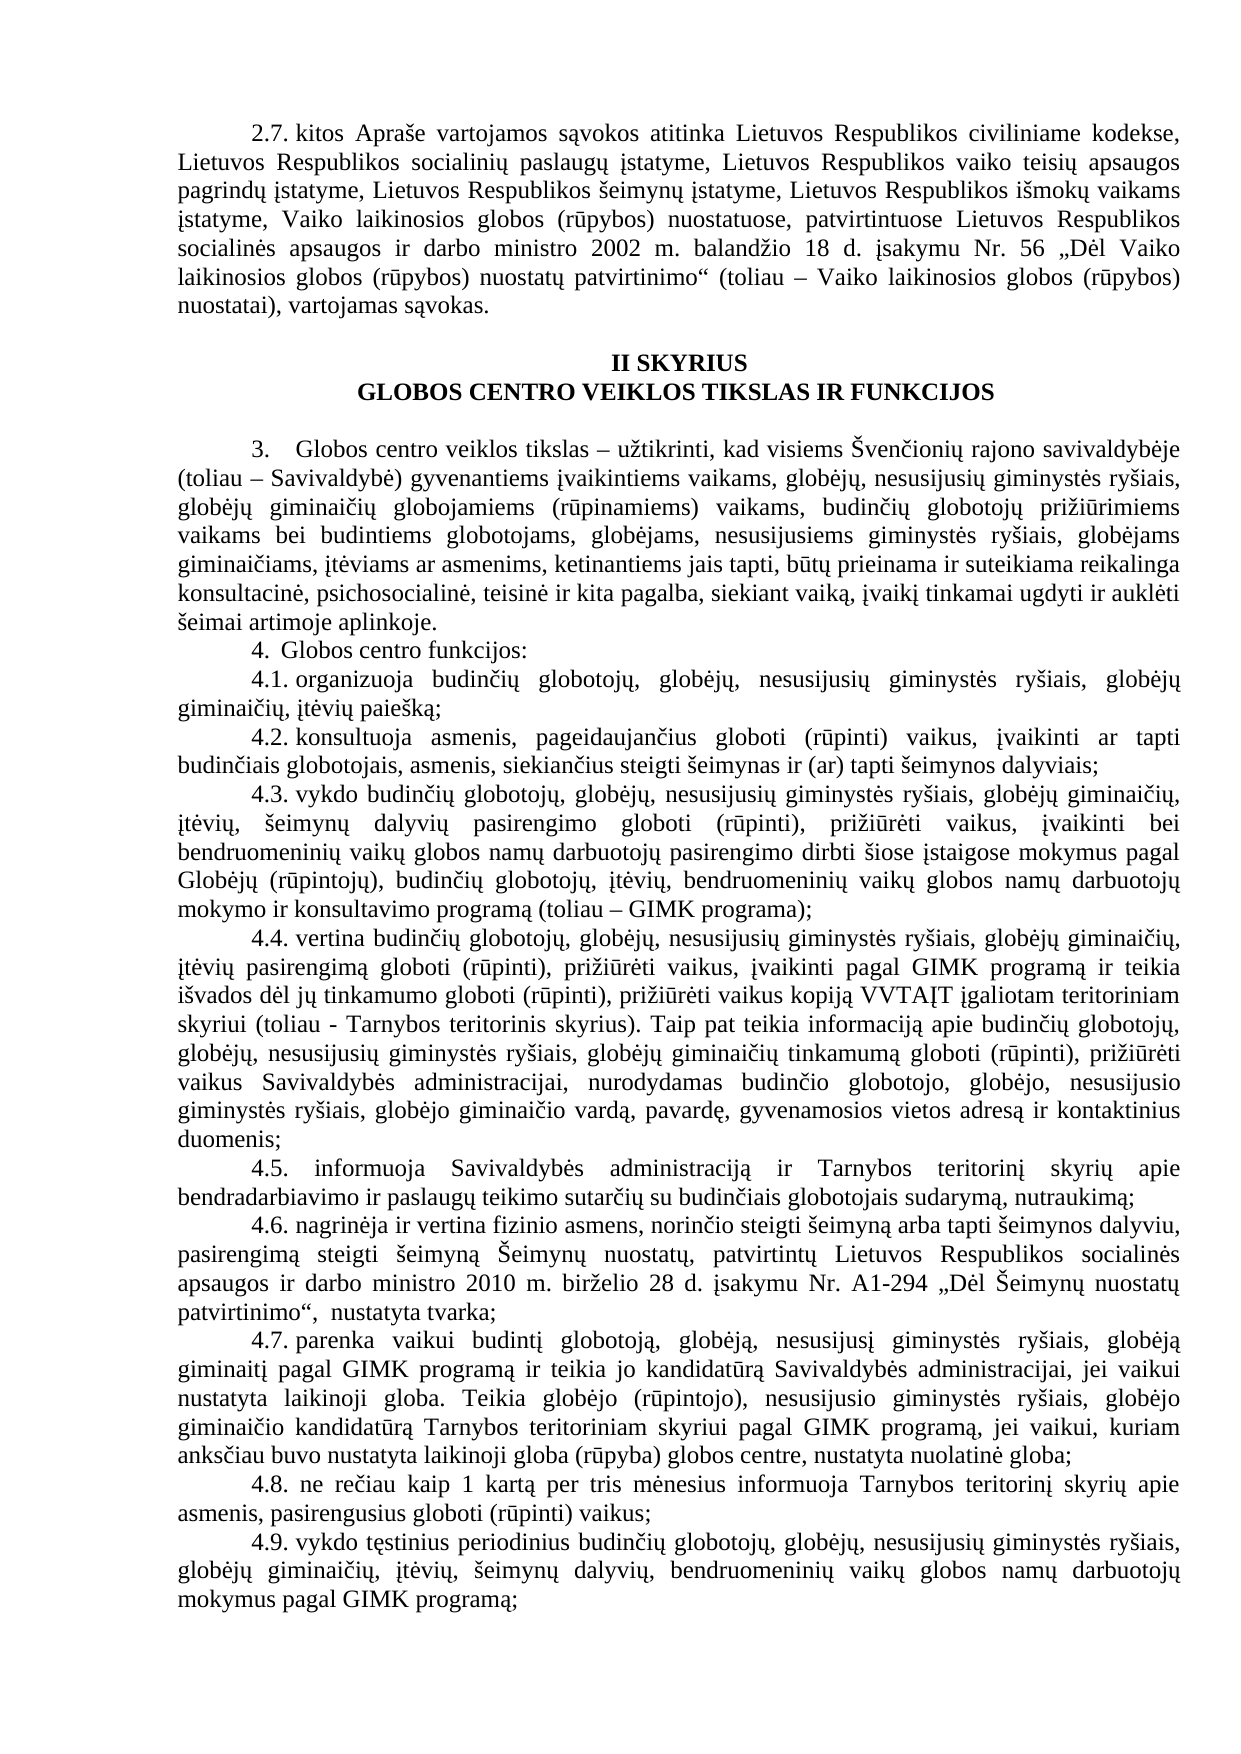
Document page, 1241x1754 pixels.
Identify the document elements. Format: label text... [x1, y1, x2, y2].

text 3. Globos centro veiklos tikslas – užtikrinti, kad visiems Švenčionių rajono savivaldybėje (toliau – Savivaldybė) gyvenantiems įvaikintiems vaikams, globėjų, nesusijusių giminystės ryšiais, globėjų giminaičių globojamiems (rūpinamiems) vaikams, budinčių globotojų prižiūrimiems vaikams bei budintiems globotojams, globėjams, nesusijusiems giminystės ryšiais, globėjams giminaičiams, įtėviams ar asmenims, ketinantiems jais tapti, būtų prieinama ir suteikiama reikalinga konsultacinė, psichosocialinė, teisinė ir kita pagalba, siekiant vaiką, įvaikį tinkamai ugdyti ir auklėti šeimai artimoje aplinkoje. [177, 434, 1181, 636]
text 4.3. vykdo budinčių globotojų, globėjų, nesusijusių giminystės ryšiais, globėjų giminaičių, įtėvių, šeimynų dalyvių pasirengimo globoti (rūpinti), prižiūrėti vaikus, įvaikinti bei bendruomeninių vaikų globos namų darbuotojų pasirengimo dirbti šiose įstaigose mokymus pagal Globėjų (rūpintojų), budinčių globotojų, įtėvių, bendruomeninių vaikų globos namų darbuotojų mokymo ir konsultavimo programą (toliau – GIMK programa); [177, 779, 1181, 923]
text 2.7. kitos Apraše vartojamos sąvokos atitinka Lietuvos Respublikos civiliniame kodekse, Lietuvos Respublikos socialinių paslaugų įstatyme, Lietuvos Respublikos vaiko teisių apsaugos pagrindų įstatyme, Lietuvos Respublikos šeimynų įstatyme, Lietuvos Respublikos išmokų vaikams įstatyme, Vaiko laikinosios globos (rūpybos) nuostatuose, patvirtintuose Lietuvos Respublikos socialinės apsaugos ir darbo ministro 2002 m. balandžio 18 d. įsakymu Nr. 56 „Dėl Vaiko laikinosios globos (rūpybos) nuostatų patvirtinimo“ (toliau – Vaiko laikinosios globos (rūpybos) nuostatai), vartojamas sąvokas. [177, 118, 1181, 319]
text 4.8. ne rečiau kaip 1 kartą per tris mėnesius informuoja Tarnybos teritorinį skyrių apie asmenis, pasirengusius globoti (rūpinti) vaikus; [177, 1469, 1181, 1527]
text 4.5. informuoja Savivaldybės administraciją ir Tarnybos teritorinį skyrių apie bendradarbiavimo ir paslaugų teikimo sutarčių su budinčiais globotojais sudarymą, nutraukimą; [177, 1153, 1181, 1211]
text 4.4. vertina budinčių globotojų, globėjų, nesusijusių giminystės ryšiais, globėjų giminaičių, įtėvių pasirengimą globoti (rūpinti), prižiūrėti vaikus, įvaikinti pagal GIMK programą ir teikia išvados dėl jų tinkamumo globoti (rūpinti), prižiūrėti vaikus kopiją VVTAĮT įgaliotam teritoriniam skyriui (toliau - Tarnybos teritorinis skyrius). Taip pat teikia informaciją apie budinčių globotojų, globėjų, nesusijusių giminystės ryšiais, globėjų giminaičių tinkamumą globoti (rūpinti), prižiūrėti vaikus Savivaldybės administracijai, nurodydamas budinčio globotojo, globėjo, nesusijusio giminystės ryšiais, globėjo giminaičio vardą, pavardę, gyvenamosios vietos adresą ir kontaktinius duomenis; [177, 923, 1181, 1153]
text 4.6. nagrinėja ir vertina fizinio asmens, norinčio steigti šeimyną arba tapti šeimynos dalyviu, pasirengimą steigti šeimyną Šeimynų nuostatų, patvirtintų Lietuvos Respublikos socialinės apsaugos ir darbo ministro 2010 m. birželio 28 d. įsakymu Nr. A1-294 „Dėl Šeimynų nuostatų patvirtinimo“, nustatyta tvarka; [177, 1211, 1181, 1326]
text GLOBOS CENTRO VEIKLOS TIKSLAS IR FUNKCIJOS [177, 377, 1181, 406]
text 4.2. konsultuoja asmenis, pageidaujančius globoti (rūpinti) vaikus, įvaikinti ar tapti budinčiais globotojais, asmenis, siekiančius steigti šeimynas ir (ar) tapti šeimynos dalyviais; [177, 722, 1181, 779]
text 4.7. parenka vaikui budintį globotoją, globėją, nesusijusį giminystės ryšiais, globėją giminaitį pagal GIMK programą ir teikia jo kandidatūrą Savivaldybės administracijai, jei vaikui nustatyta laikinoji globa. Teikia globėjo (rūpintojo), nesusijusio giminystės ryšiais, globėjo giminaičio kandidatūrą Tarnybos teritoriniam skyriui pagal GIMK programą, jei vaikui, kuriam anksčiau buvo nustatyta laikinoji globa (rūpyba) globos centre, nustatyta nuolatinė globa; [177, 1326, 1181, 1469]
text 4.1. organizuoja budinčių globotojų, globėjų, nesusijusių giminystės ryšiais, globėjų giminaičių, įtėvių paiešką; [177, 664, 1181, 722]
text II SKYRIUS [177, 348, 1181, 377]
text 4. Globos centro funkcijos: [177, 636, 1181, 664]
text 4.9. vykdo tęstinius periodinius budinčių globotojų, globėjų, nesusijusių giminystės ryšiais, globėjų giminaičių, įtėvių, šeimynų dalyvių, bendruomeninių vaikų globos namų darbuotojų mokymus pagal GIMK programą; [177, 1527, 1181, 1613]
